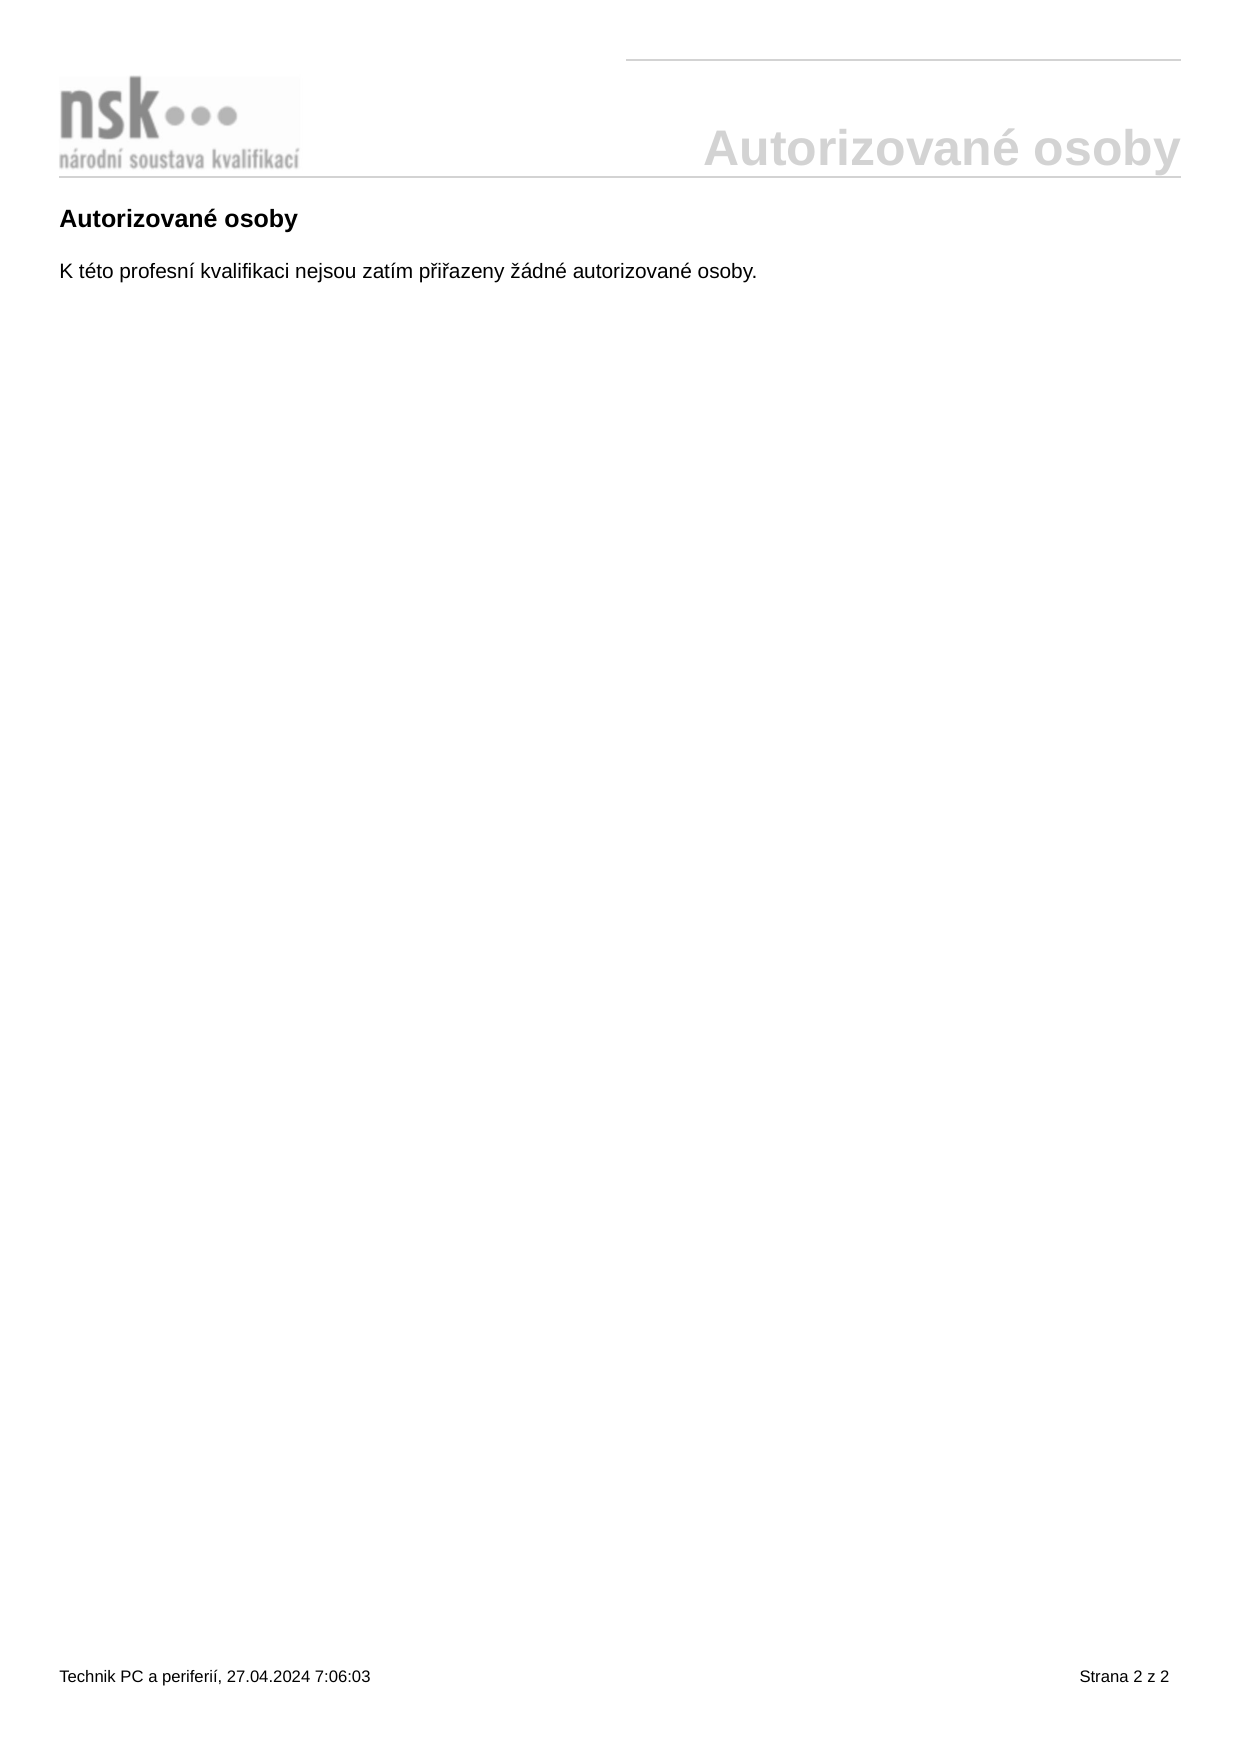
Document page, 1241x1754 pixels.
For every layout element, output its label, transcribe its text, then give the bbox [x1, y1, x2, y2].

table_cell [626, 194, 862, 200]
table_cell [59, 1183, 483, 1421]
table_cell [862, 1183, 1169, 1421]
table_cell [484, 171, 620, 176]
table_cell [1169, 1658, 1181, 1694]
picture [58, 59, 621, 171]
table_cell Strana 2 z 2 [862, 1658, 1169, 1694]
table_cell [620, 583, 626, 883]
table_cell [484, 194, 620, 200]
table_cell K této profesní kvalifikaci nejsou zatím přiřazeny žádné autorizované osoby. [59, 259, 1181, 283]
table_cell [626, 236, 862, 259]
table_cell [59, 194, 483, 200]
table_cell [484, 883, 620, 1183]
table_cell [59, 1421, 483, 1658]
table_cell [620, 883, 626, 1183]
table_cell [620, 236, 626, 259]
table_cell [484, 1421, 620, 1658]
table_cell [626, 1183, 862, 1421]
table_cell [1169, 236, 1181, 259]
table_cell [484, 236, 620, 259]
table_cell [626, 583, 862, 883]
table_cell [626, 883, 862, 1183]
table_cell [862, 883, 1169, 1183]
table_cell [1169, 583, 1181, 883]
table_cell [621, 59, 626, 170]
table_cell [626, 1421, 862, 1658]
table_cell [1169, 883, 1181, 1183]
table_cell [620, 283, 626, 583]
table_cell Autorizované osoby [626, 61, 1181, 176]
table_cell [862, 236, 1169, 259]
table_cell [1169, 194, 1181, 200]
table_cell [484, 283, 620, 583]
table_cell [59, 171, 483, 176]
table_cell [1169, 1421, 1181, 1658]
table_cell [59, 583, 483, 883]
table_cell [862, 194, 1169, 200]
table_cell Autorizované osoby [59, 200, 1181, 236]
table_cell [59, 236, 483, 259]
table_cell [862, 583, 1169, 883]
table_cell [59, 178, 1181, 194]
table_cell [59, 283, 483, 583]
table_cell [862, 283, 1169, 583]
table_cell [626, 283, 862, 583]
table_cell [484, 583, 620, 883]
table_cell [620, 1421, 626, 1658]
table_cell [59, 883, 483, 1183]
table_cell Technik PC a periferií, 27.04.2024 7:06:03 [59, 1658, 862, 1694]
table_cell [620, 1183, 626, 1421]
table_cell [1169, 1183, 1181, 1421]
table_cell [862, 1421, 1169, 1658]
table_cell [484, 1183, 620, 1421]
table_cell [1169, 283, 1181, 583]
